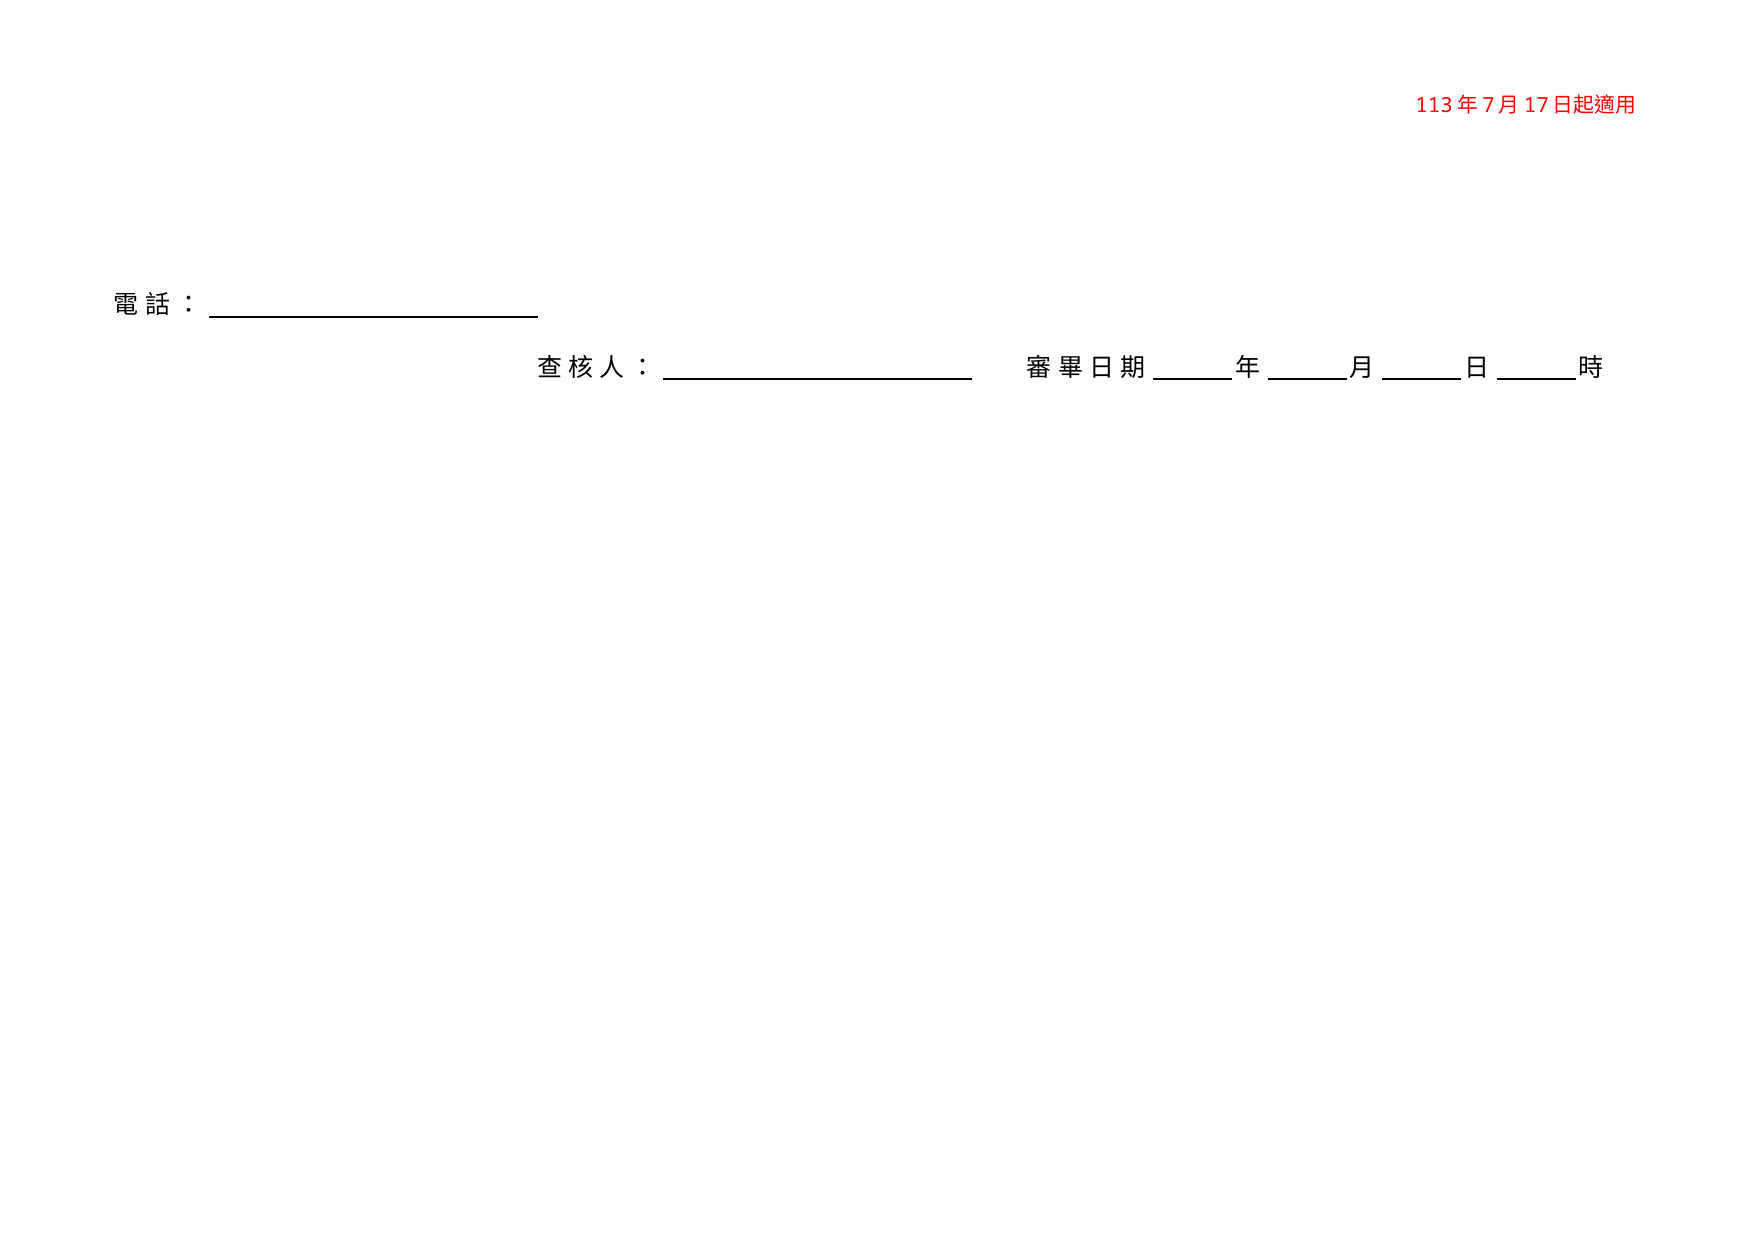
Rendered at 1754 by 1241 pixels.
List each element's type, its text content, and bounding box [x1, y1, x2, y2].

text 查核人： 審畢日期 年 月 日 時 [111, 324, 1607, 386]
text 電話： [111, 261, 1631, 324]
